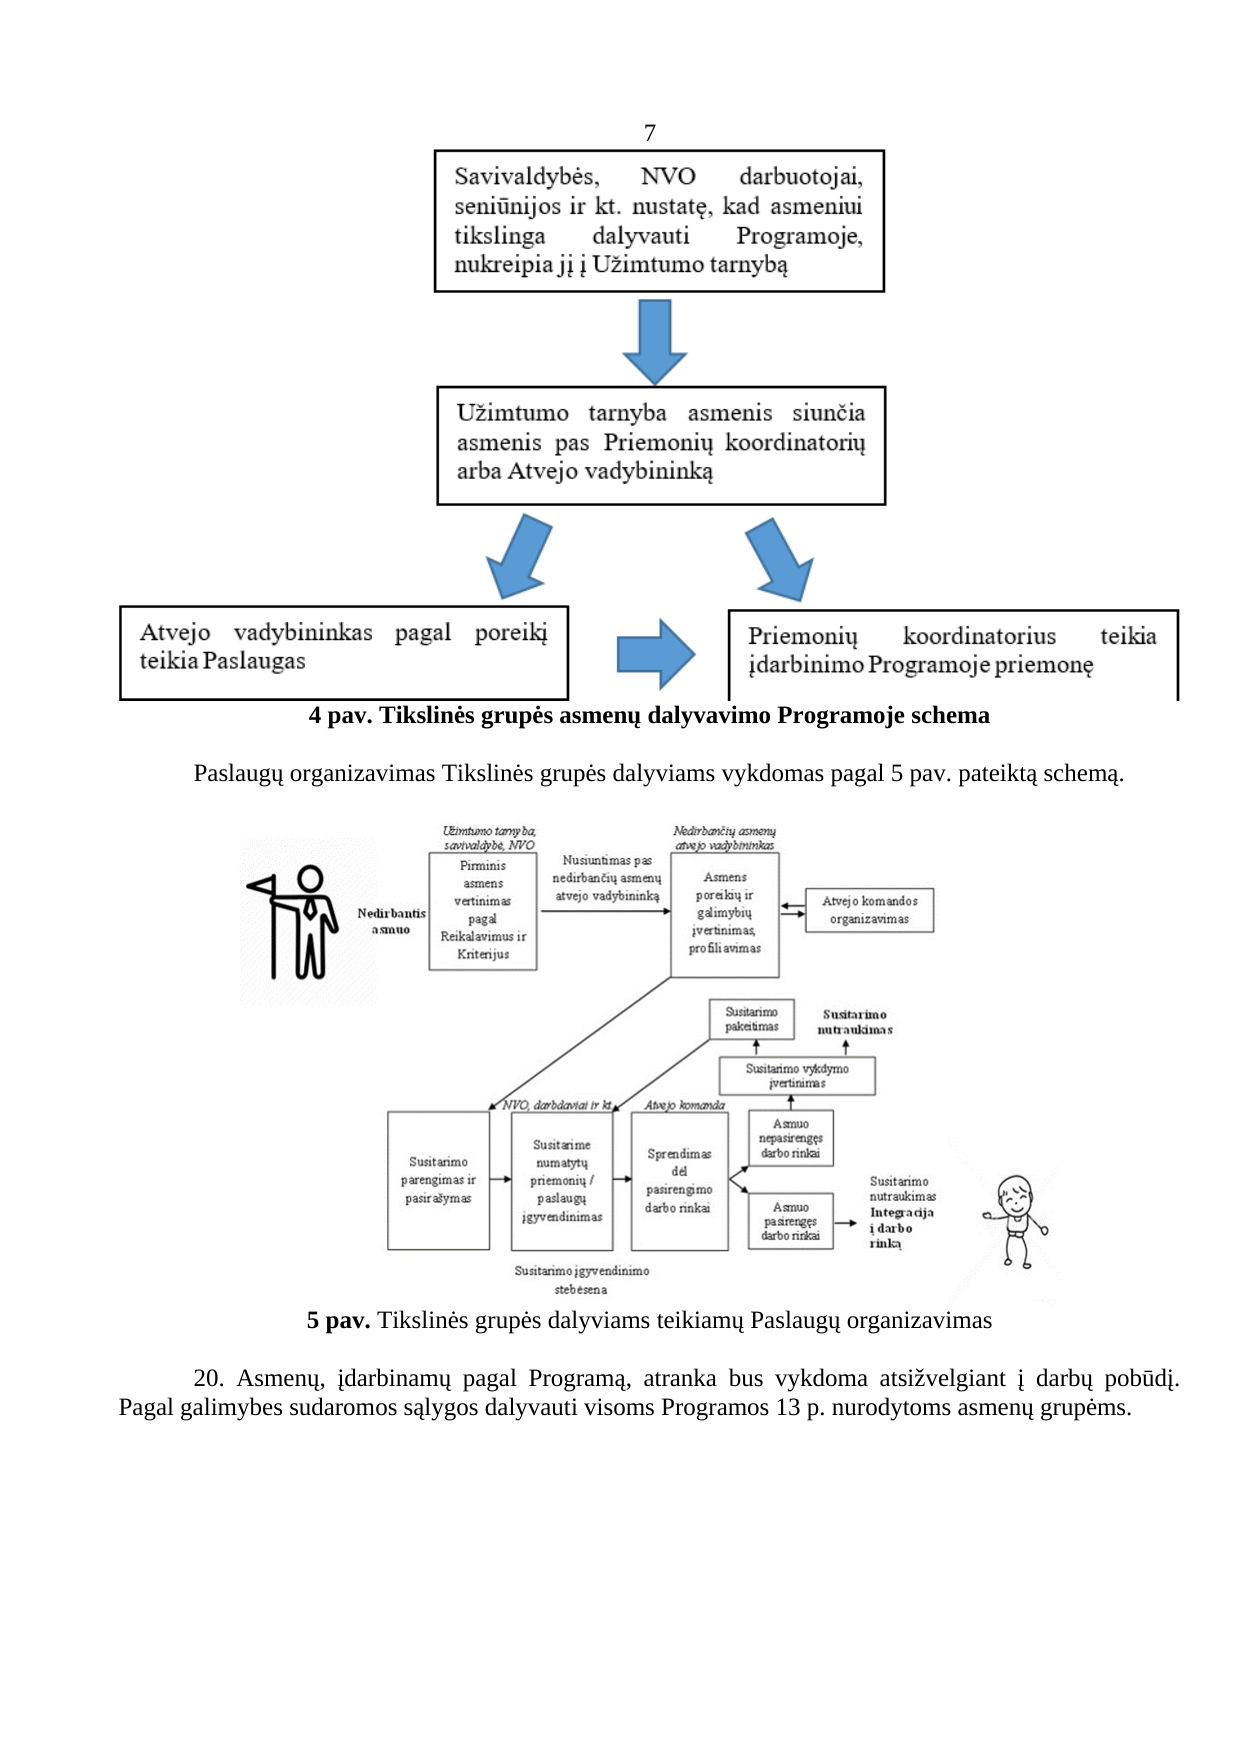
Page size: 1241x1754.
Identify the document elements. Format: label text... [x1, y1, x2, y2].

text 4 pav. Tikslinės grupės asmenų dalyvavimo Programoje schema [118, 701, 1181, 729]
text 5 pav. Tikslinės grupės dalyviams teikiamų Paslaugų organizavimas [118, 1305, 1181, 1334]
text 20. Asmenų, įdarbinamų pagal Programą, atranka bus vykdoma atsižvelgiant į darbų pobūdį. Pagal galimybes sudaromos sąlygos dalyvauti visoms Programos 13 p. nurodytoms asmenų grupėms. [118, 1363, 1181, 1420]
text Paslaugų organizavimas Tikslinės grupės dalyviams vykdomas pagal 5 pav. pateiktą schemą. [118, 758, 1181, 787]
